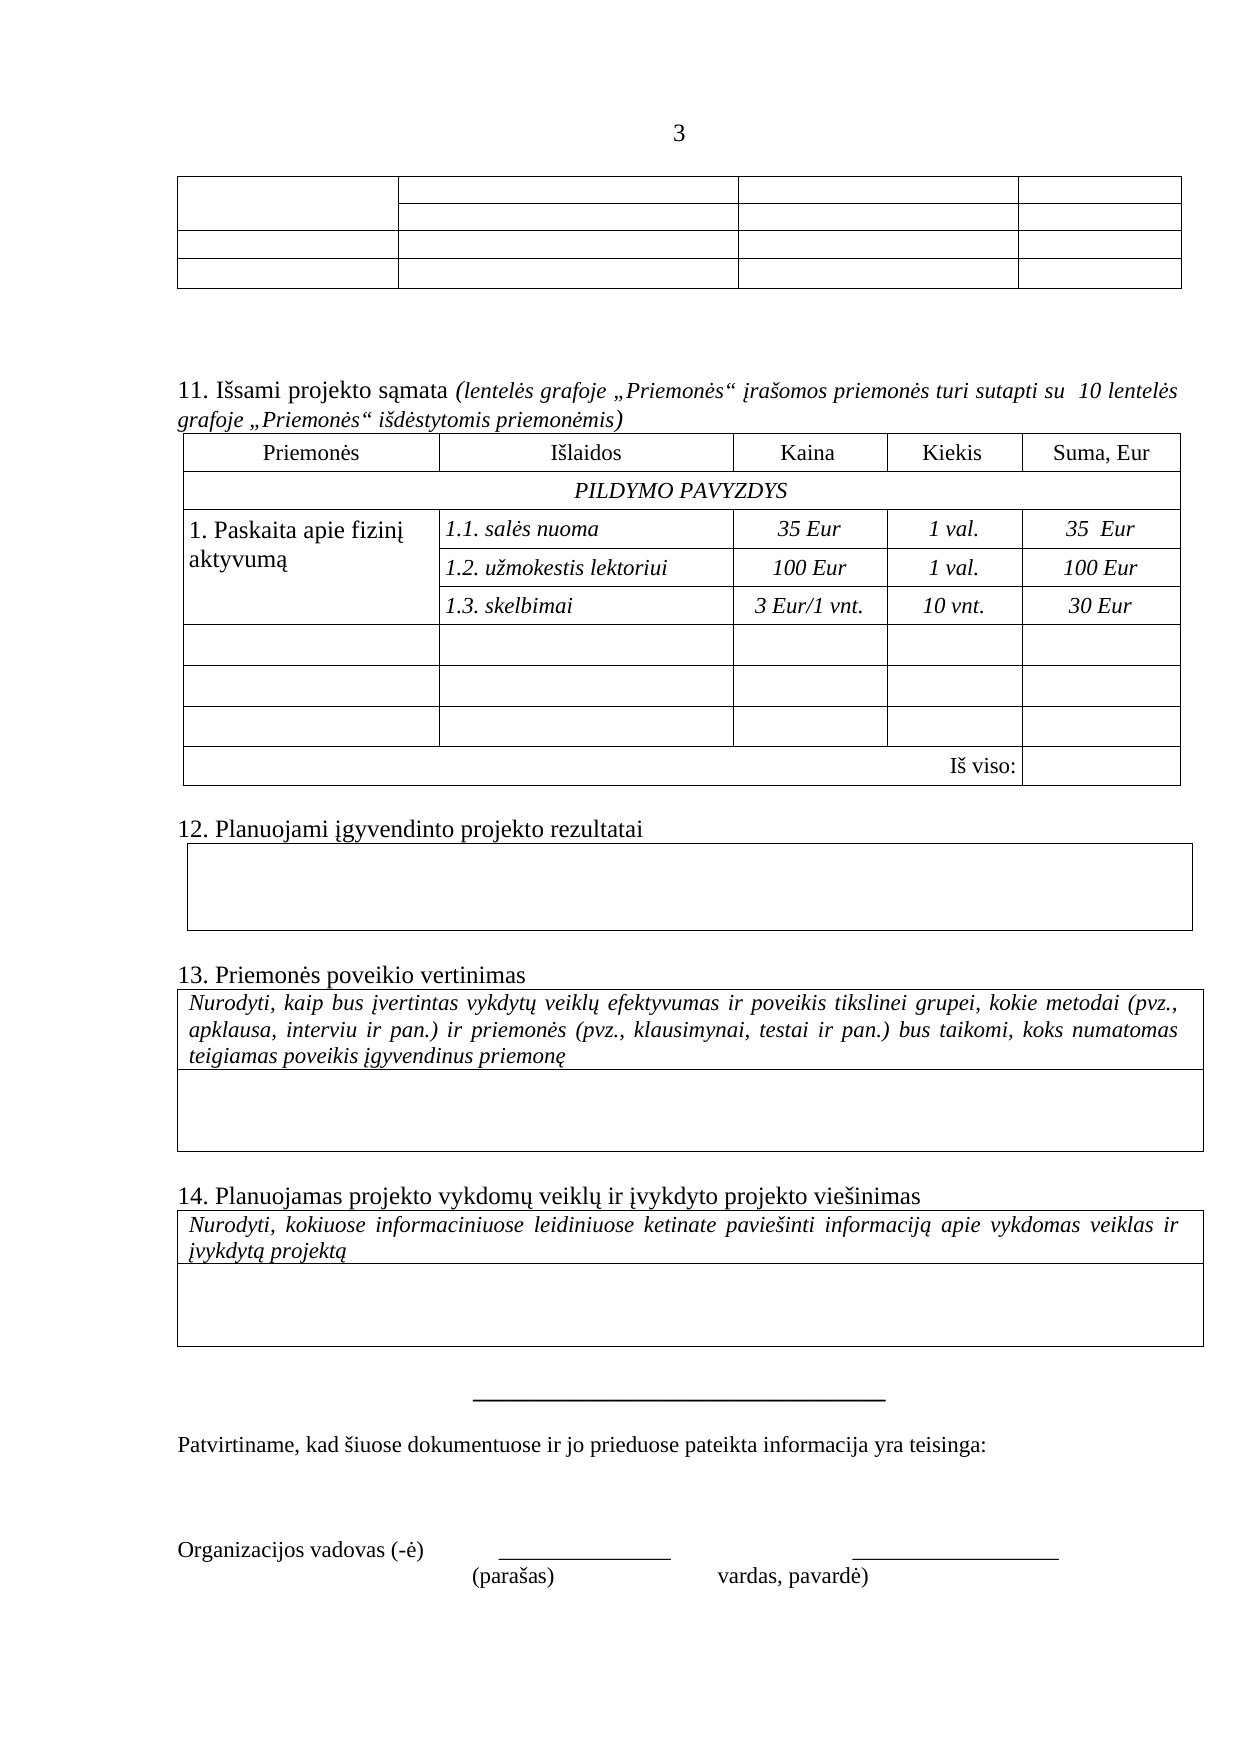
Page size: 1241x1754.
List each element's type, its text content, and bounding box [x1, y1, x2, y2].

table_cell 1. Paskaita apie fizinį aktyvumą [184, 510, 439, 624]
table_cell 30 Eur [1023, 587, 1180, 624]
table_cell [1023, 625, 1180, 665]
table_cell 1.1. salės nuoma [440, 510, 733, 547]
table_cell [399, 231, 738, 258]
table_cell [399, 259, 738, 288]
table_cell 100 Eur [734, 549, 887, 586]
table_header [188, 844, 1192, 930]
table_cell [739, 177, 1018, 203]
table_cell 1 val. [888, 510, 1022, 547]
table_cell [734, 666, 887, 706]
table_cell [739, 259, 1018, 288]
table_header Išlaidos [440, 434, 733, 471]
table_cell [734, 625, 887, 665]
table_header Kaina [734, 434, 887, 471]
table_cell Iš viso: [184, 747, 1022, 784]
text 12. Planuojami įgyvendinto projekto rezultatai [177, 814, 1181, 843]
table_cell 35 Eur [1023, 510, 1180, 547]
table_cell [739, 204, 1018, 230]
table_cell [1019, 204, 1181, 230]
text Organizacijos vadovas (-ė) _______________ __________________ [177, 1536, 1181, 1562]
table_cell [440, 666, 733, 706]
text _________________________________ [177, 1376, 1181, 1404]
table_cell [184, 666, 439, 706]
text 14. Planuojamas projekto vykdomų veiklų ir įvykdyto projekto viešinimas [177, 1181, 1181, 1209]
text Patvirtiname, kad šiuose dokumentuose ir jo prieduose pateikta informacija yra teisinga: [177, 1431, 1181, 1457]
text 13. Priemonės poveikio vertinimas [177, 960, 1181, 988]
table_cell [888, 666, 1022, 706]
table_cell [1023, 707, 1180, 746]
table_cell [888, 625, 1022, 665]
table_cell 1 val. [888, 549, 1022, 586]
table_header Nurodyti, kokiuose informaciniuose leidiniuose ketinate paviešinti informaciją apie vykdomas veiklas ir įvykdytą projektą [178, 1211, 1203, 1263]
text (parašas) vardas, pavardė) [177, 1562, 1181, 1589]
table_cell 100 Eur [1023, 549, 1180, 586]
table_cell [440, 625, 733, 665]
table_cell 35 Eur [734, 510, 887, 547]
table_header Kiekis [888, 434, 1022, 471]
table_cell [399, 204, 738, 230]
table_cell 3 Eur/1 vnt. [734, 587, 887, 624]
table_cell 10 vnt. [888, 587, 1022, 624]
table_cell [184, 707, 439, 746]
table_header Nurodyti, kaip bus įvertintas vykdytų veiklų efektyvumas ir poveikis tikslinei grupei, kokie metodai (pvz., apklausa, interviu ir pan.) ir priemonės (pvz., klausimynai, testai ir pan.) bus taikomi, koks numatomas teigiamas poveikis įgyvendinus priemonę [178, 990, 1203, 1068]
table_cell [1023, 666, 1180, 706]
table_cell [440, 707, 733, 746]
table_cell [178, 1070, 1203, 1151]
table_cell [178, 259, 398, 288]
table_cell [888, 707, 1022, 746]
table_cell [1023, 747, 1180, 784]
table_cell [178, 1264, 1203, 1346]
table_header Suma, Eur [1023, 434, 1180, 471]
table_cell [399, 177, 738, 203]
table_cell [1019, 231, 1181, 258]
table_cell [1019, 177, 1181, 203]
table_cell [184, 625, 439, 665]
table_header Priemonės [184, 434, 439, 471]
table_cell [178, 231, 398, 258]
table_cell 1.3. skelbimai [440, 587, 733, 624]
table_cell [734, 707, 887, 746]
table_cell [178, 177, 398, 230]
table_cell 1.2. užmokestis lektoriui [440, 549, 733, 586]
text 11. Išsami projekto sąmata (lentelės grafoje „Priemonės“ įrašomos priemonės turi sutapti su 10 lentelės grafoje „Priemonės“ išdėstytomis priemonėmis) [177, 375, 1181, 432]
table_cell [1019, 259, 1181, 288]
table_cell PILDYMO PAVYZDYS [184, 472, 1180, 509]
table_cell [739, 231, 1018, 258]
